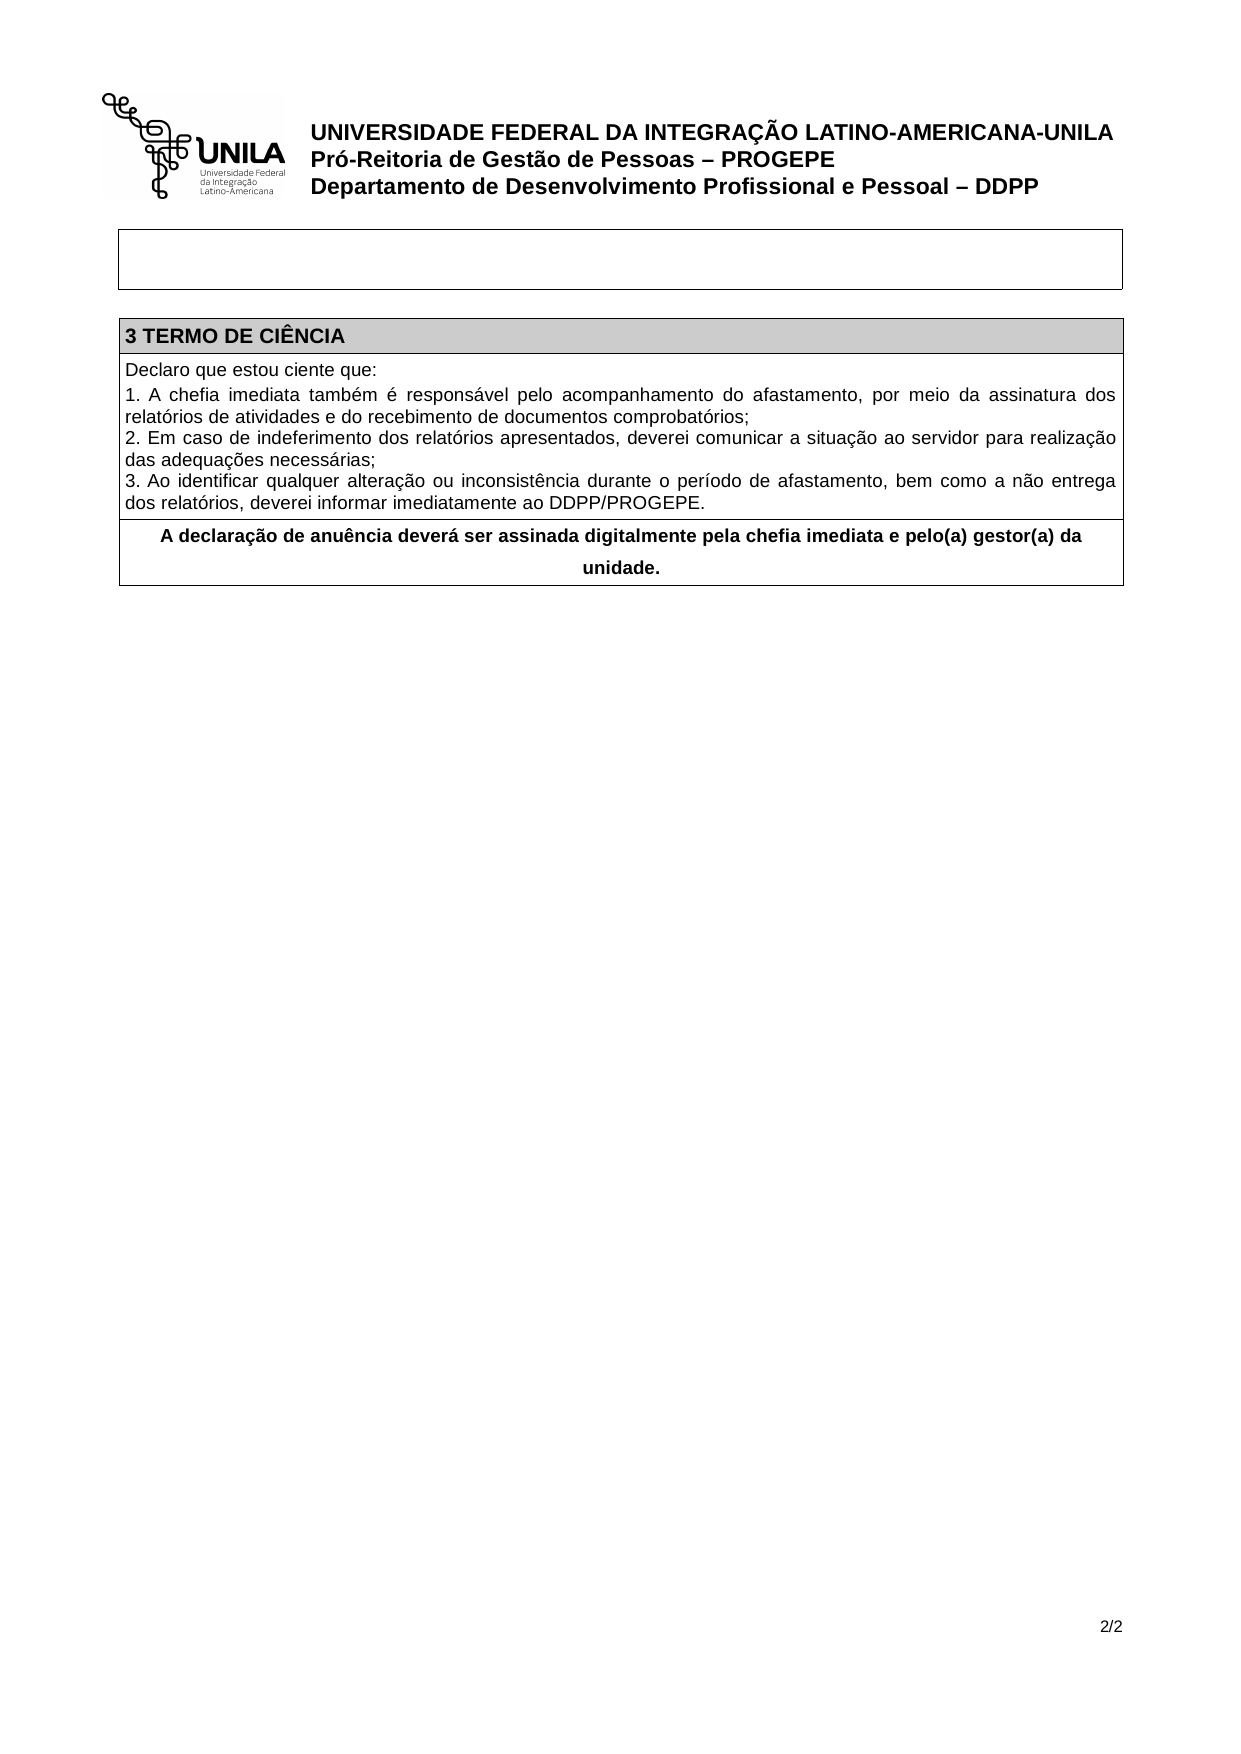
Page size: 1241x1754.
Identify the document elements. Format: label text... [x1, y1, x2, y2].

table_cell Declaro que estou ciente que: 1. A chefia imediata também é responsável pelo acompanhamento do afastamento, por meio da assinatura dos relatórios de atividades e do recebimento de documentos comprobatórios; 2. Em caso de indeferimento dos relatórios apresentados, deverei comunicar a situação ao servidor para realização das adequações necessárias; 3. Ao identificar qualquer alteração ou inconsistência durante o período de afastamento, bem como a não entrega dos relatórios, deverei informar imediatamente ao DDPP/PROGEPE. [120, 354, 1123, 519]
picture [102, 93, 285, 199]
table_header 3 TERMO DE CIÊNCIA [120, 319, 1123, 353]
table_cell A declaração de anuência deverá ser assinada digitalmente pela chefia imediata e pelo(a) gestor(a) da unidade. [120, 520, 1123, 584]
table_cell [119, 230, 1122, 288]
